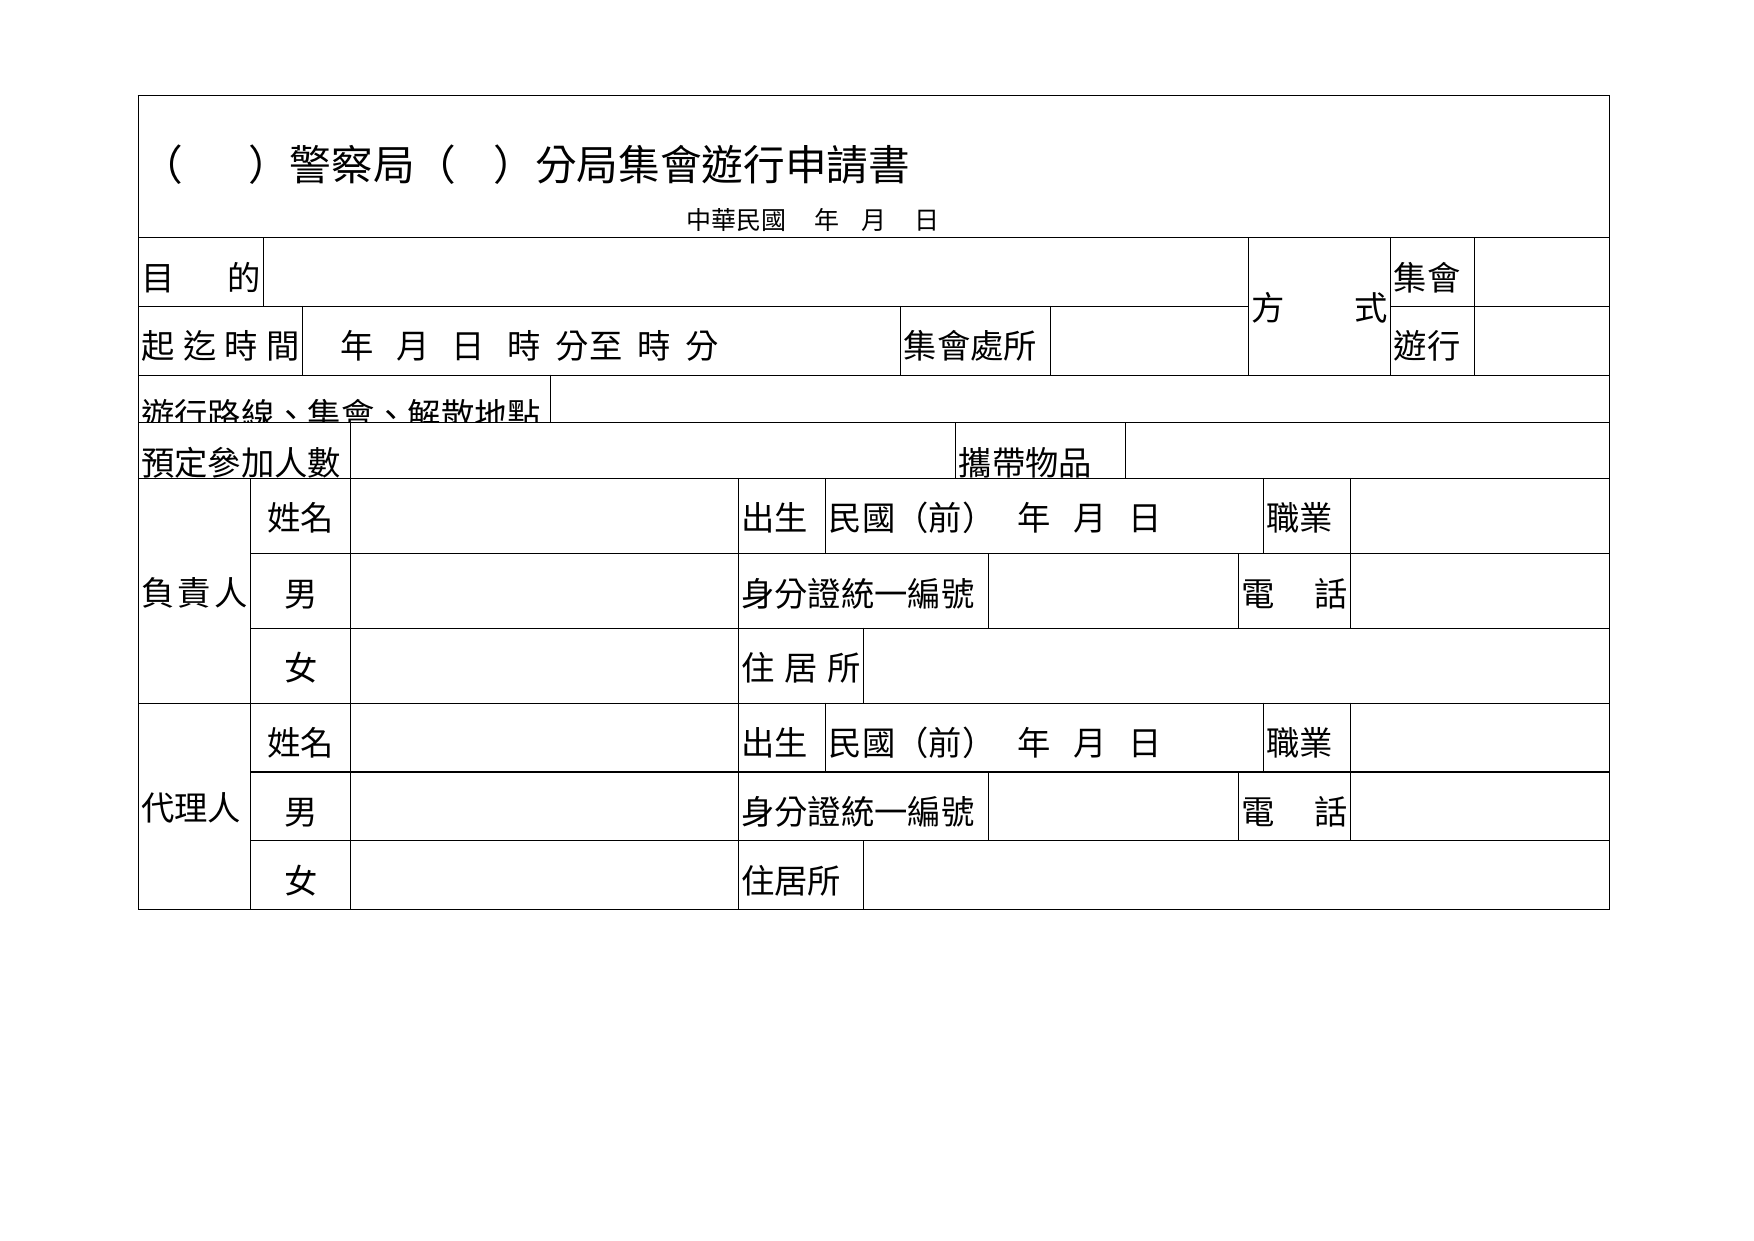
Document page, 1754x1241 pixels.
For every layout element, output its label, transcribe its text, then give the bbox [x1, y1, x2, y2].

table_cell 女 [251, 629, 350, 703]
table_cell [351, 554, 738, 627]
table_cell 遊行 [1391, 307, 1474, 374]
table_cell [351, 841, 738, 909]
table_cell 預定參加人數 [139, 423, 350, 478]
table_cell [351, 479, 738, 553]
table_cell 負責人 [139, 479, 250, 703]
table_cell [1351, 554, 1609, 627]
table_cell [351, 773, 738, 840]
table_cell [989, 554, 1238, 627]
table_cell 代理人 [139, 704, 250, 909]
table_cell 女 [251, 841, 350, 909]
table_cell [551, 376, 1609, 422]
table_cell 起迄時間 [139, 307, 302, 374]
table_cell 遊行路線、集會、解散地點 [139, 376, 550, 422]
table_cell [351, 704, 738, 771]
table_cell 攜帶物品 [956, 423, 1125, 478]
table_cell 身分證統一編號 [739, 554, 988, 627]
table_cell [351, 629, 738, 703]
table_cell 電話 [1239, 554, 1350, 627]
table_cell 職業 [1264, 704, 1350, 771]
table_cell 出生 [739, 479, 825, 553]
table_cell 電話 [1239, 773, 1350, 840]
table_cell 民國（前） 年 月 日 [826, 479, 1263, 553]
table_cell 住居所 [739, 629, 863, 703]
table_cell 姓名 [251, 479, 350, 553]
table_cell [864, 629, 1609, 703]
table_cell 方式 [1249, 238, 1390, 374]
table_header （ ）警察局（ ）分局集會遊行申請書 中華民國 年 月 日 [139, 96, 1609, 237]
table_cell 職業 [1264, 479, 1350, 553]
table_cell [264, 238, 1248, 306]
table_cell 年 月 日 時 分至 時 分 [303, 307, 900, 374]
table_cell [989, 773, 1238, 840]
table_cell [1351, 704, 1609, 771]
table_cell [1351, 479, 1609, 553]
table_cell 男 [251, 554, 350, 627]
table_cell 男 [251, 773, 350, 840]
table_cell 姓名 [251, 704, 350, 771]
table_cell [864, 841, 1609, 909]
table_cell [1126, 423, 1609, 478]
table_cell [1475, 238, 1609, 306]
table_cell 住居所 [739, 841, 863, 909]
table_cell 目的 [139, 238, 263, 306]
table_cell [351, 423, 955, 478]
table_cell 出生 [739, 704, 825, 771]
table_cell 民國（前） 年 月 日 [826, 704, 1263, 771]
table_cell 集會處所 [901, 307, 1050, 374]
table_cell [1051, 307, 1248, 374]
table_cell [1475, 307, 1609, 374]
table_cell 集會 [1391, 238, 1474, 306]
table_cell [1351, 773, 1609, 840]
table_cell 身分證統一編號 [739, 773, 988, 840]
